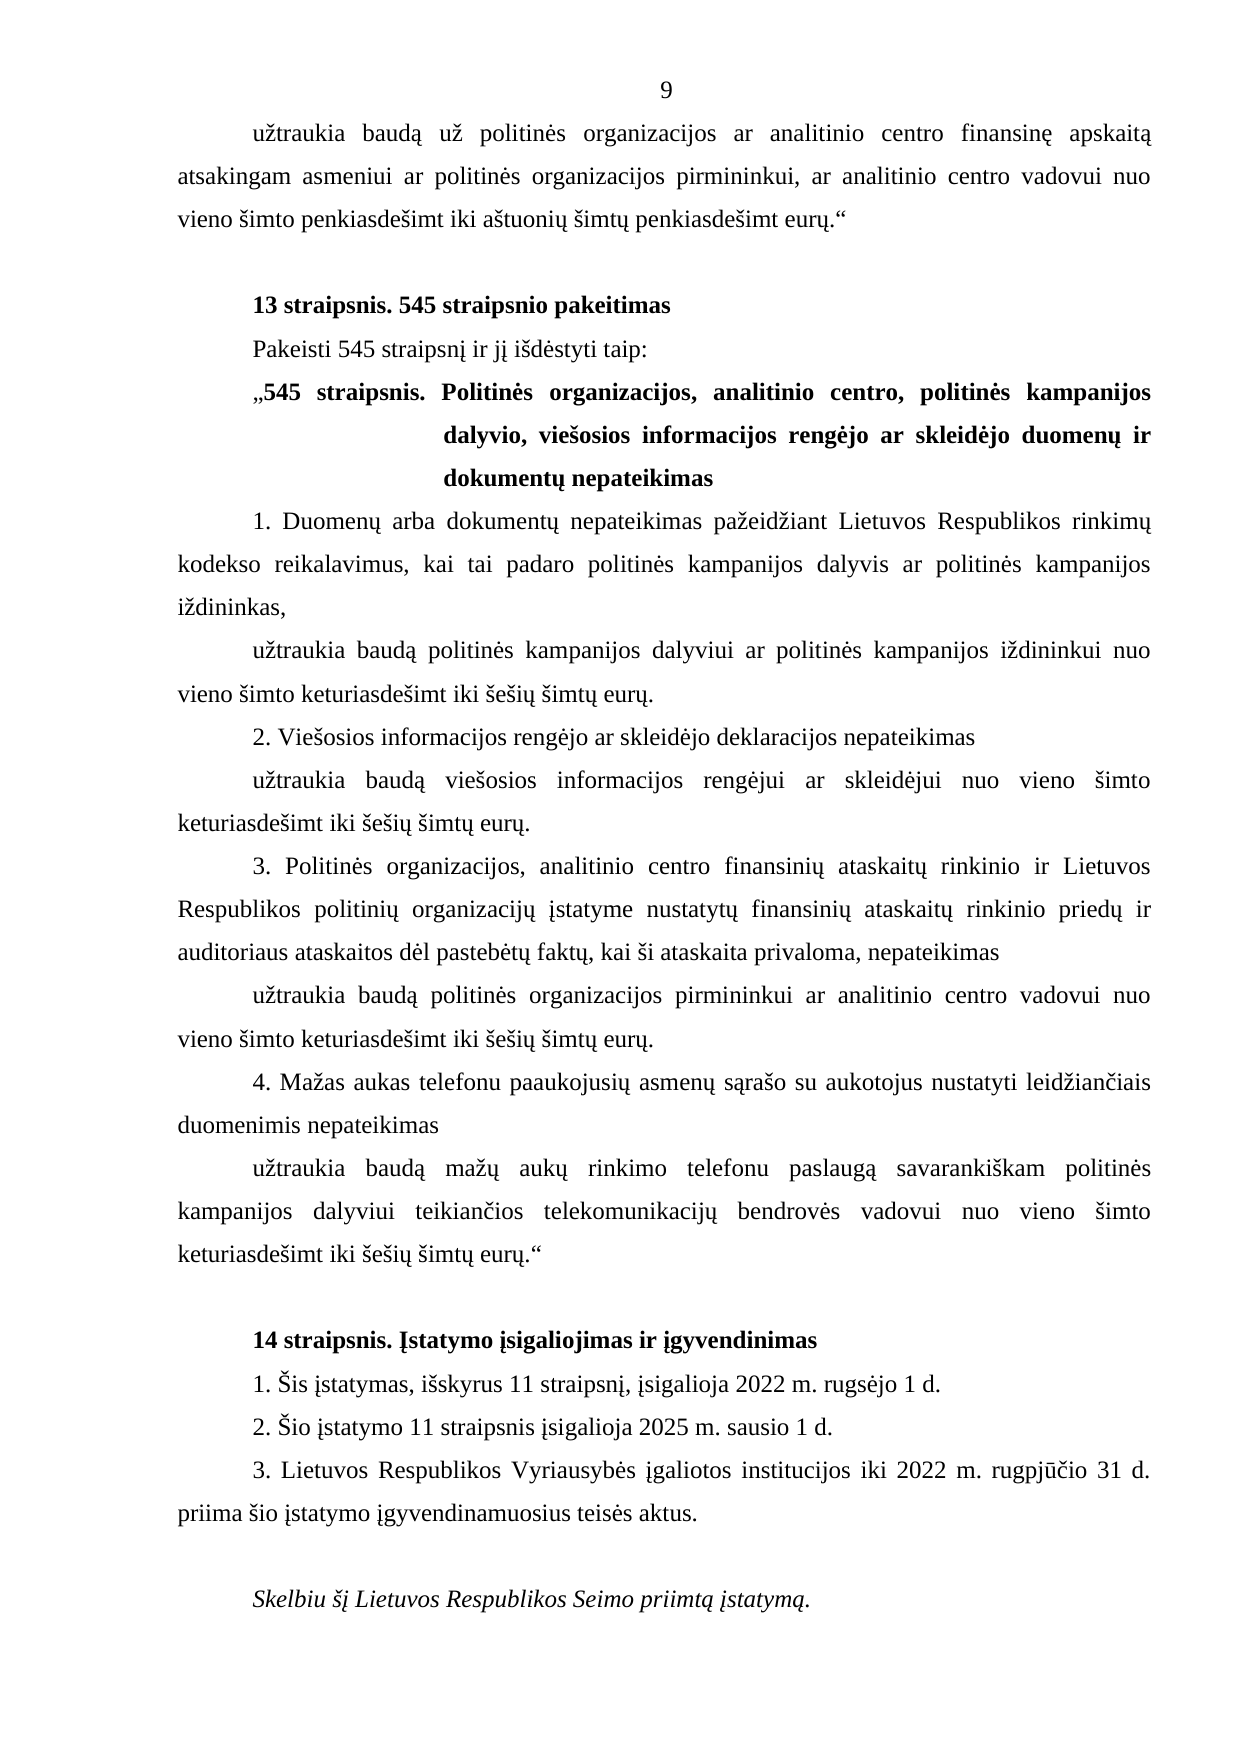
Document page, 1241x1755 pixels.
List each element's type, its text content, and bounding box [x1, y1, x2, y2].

text 13 straipsnis. 545 straipsnio pakeitimas [177, 291, 1152, 319]
text 3. Politinės organizacijos, analitinio centro finansinių ataskaitų rinkinio ir Lietuvos Respublikos politinių organizacijų įstatyme nustatytų finansinių ataskaitų rinkinio priedų ir auditoriaus ataskaitos dėl pastebėtų faktų, kai ši ataskaita privaloma, nepateikimas [177, 851, 1152, 966]
text 1. Duomenų arba dokumentų nepateikimas pažeidžiant Lietuvos Respublikos rinkimų kodekso reikalavimus, kai tai padaro politinės kampanijos dalyvis ar politinės kampanijos iždininkas, [177, 506, 1152, 621]
text Pakeisti 545 straipsnį ir jį išdėstyti taip: [177, 334, 1152, 362]
text 4. Mažas aukas telefonu paaukojusių asmenų sąrašo su aukotojus nustatyti leidžiančiais duomenimis nepateikimas [177, 1067, 1152, 1139]
text 3. Lietuvos Respublikos Vyriausybės įgaliotos institucijos iki 2022 m. rugpjūčio 31 d. priima šio įstatymo įgyvendinamuosius teisės aktus. [177, 1455, 1152, 1527]
text užtraukia baudą politinės organizacijos pirmininkui ar analitinio centro vadovui nuo vieno šimto keturiasdešimt iki šešių šimtų eurų. [177, 981, 1152, 1052]
text užtraukia baudą už politinės organizacijos ar analitinio centro finansinę apskaitą atsakingam asmeniui ar politinės organizacijos pirmininkui, ar analitinio centro vadovui nuo vieno šimto penkiasdešimt iki aštuonių šimtų penkiasdešimt eurų.“ [177, 118, 1152, 233]
text 2. Šio įstatymo 11 straipsnis įsigalioja 2025 m. sausio 1 d. [177, 1412, 1152, 1441]
text Skelbiu šį Lietuvos Respublikos Seimo priimtą įstatymą. [177, 1584, 1152, 1613]
text užtraukia baudą mažų aukų rinkimo telefonu paslaugą savarankiškam politinės kampanijos dalyviui teikiančios telekomunikacijų bendrovės vadovui nuo vieno šimto keturiasdešimt iki šešių šimtų eurų.“ [177, 1153, 1152, 1268]
text 14 straipsnis. Įstatymo įsigaliojimas ir įgyvendinimas [177, 1326, 1152, 1354]
text „545 straipsnis. Politinės organizacijos, analitinio centro, politinės kampanijos dalyvio, viešosios informacijos rengėjo ar skleidėjo duomenų ir dokumentų nepateikimas [252, 377, 1152, 492]
text užtraukia baudą politinės kampanijos dalyviui ar politinės kampanijos iždininkui nuo vieno šimto keturiasdešimt iki šešių šimtų eurų. [177, 636, 1152, 707]
text 2. Viešosios informacijos rengėjo ar skleidėjo deklaracijos nepateikimas [177, 722, 1152, 751]
text užtraukia baudą viešosios informacijos rengėjui ar skleidėjui nuo vieno šimto keturiasdešimt iki šešių šimtų eurų. [177, 765, 1152, 837]
text 1. Šis įstatymas, išskyrus 11 straipsnį, įsigalioja 2022 m. rugsėjo 1 d. [177, 1369, 1152, 1397]
